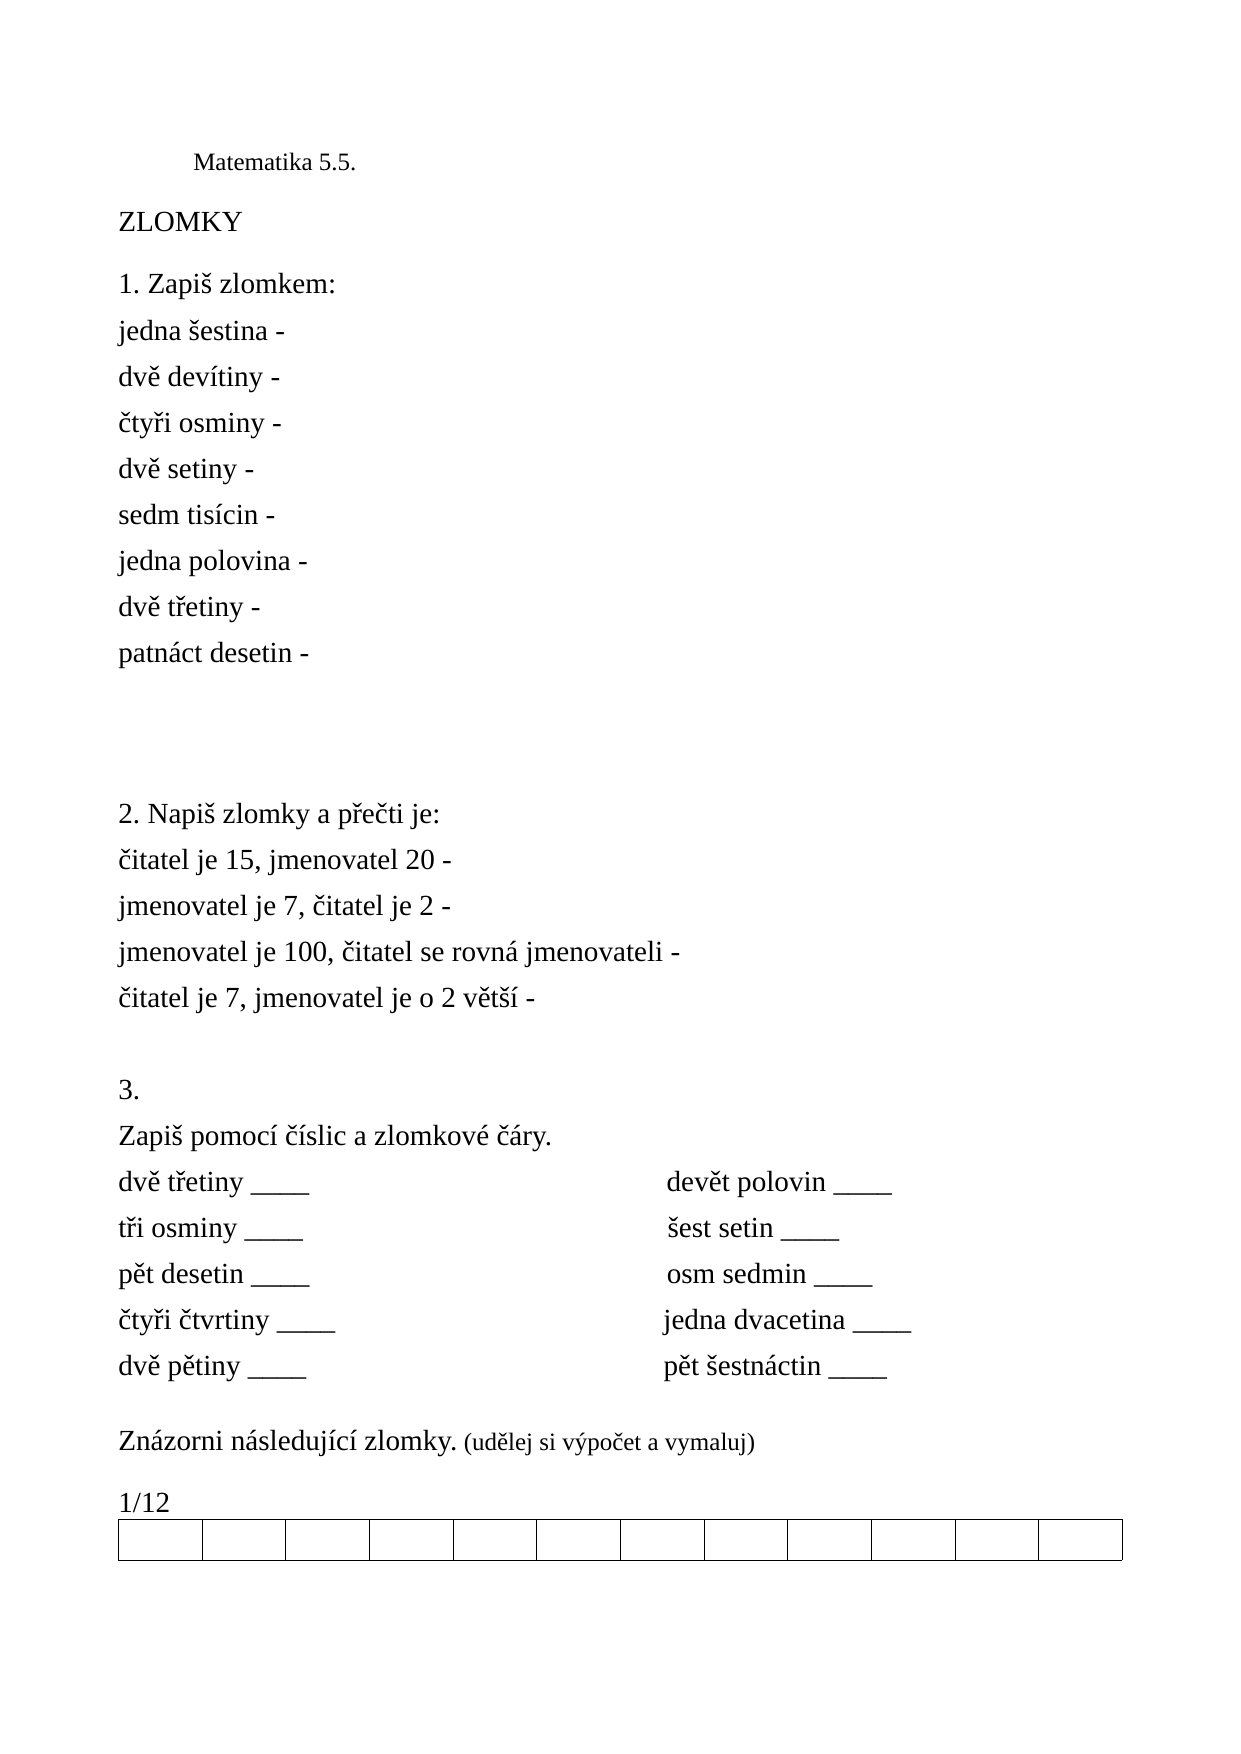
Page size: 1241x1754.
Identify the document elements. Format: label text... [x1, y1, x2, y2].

text 1/12 [118, 1486, 1122, 1519]
table_header [872, 1520, 955, 1559]
table_header [119, 1520, 202, 1559]
text Zapiš pomocí číslic a zlomkové čáry. [118, 1118, 1122, 1152]
text jmenovatel je 7, čitatel je 2 - [118, 888, 1122, 922]
text čitatel je 7, jmenovatel je o 2 větší - [118, 980, 1122, 1014]
text čtyři čtvrtiny ____ jedna dvacetina ____ [118, 1302, 1122, 1336]
text dvě devítiny - [118, 359, 1122, 392]
table_header [370, 1520, 453, 1559]
text patnáct desetin - [118, 635, 1122, 668]
table_header [203, 1520, 285, 1559]
table_header [454, 1520, 536, 1559]
text tři osminy ____ šest setin ____ [118, 1210, 1122, 1244]
text 1. Zapiš zlomkem: [118, 267, 1122, 300]
text dvě setiny - [118, 451, 1122, 484]
text sedm tisícin - [118, 497, 1122, 530]
text čitatel je 15, jmenovatel 20 - [118, 842, 1122, 876]
text dvě třetiny - [118, 589, 1122, 622]
text Matematika 5.5. [118, 147, 1122, 176]
text Znázorni následující zlomky. (udělej si výpočet a vymaluj) [118, 1423, 1122, 1457]
table_header [621, 1520, 704, 1559]
table_header [537, 1520, 620, 1559]
text dvě pětiny ____ pět šestnáctin ____ [118, 1348, 1122, 1382]
text jedna polovina - [118, 543, 1122, 576]
table_header [1039, 1520, 1122, 1559]
text jedna šestina - [118, 313, 1122, 346]
text jmenovatel je 100, čitatel se rovná jmenovateli - [118, 934, 1122, 968]
table_header [956, 1520, 1038, 1559]
text ZLOMKY [118, 204, 1122, 238]
table_header [286, 1520, 369, 1559]
text dvě třetiny ____ devět polovin ____ [118, 1164, 1122, 1198]
text čtyři osminy - [118, 405, 1122, 438]
table_header [788, 1520, 871, 1559]
table_header [705, 1520, 787, 1559]
text pět desetin ____ osm sedmin ____ [118, 1256, 1122, 1290]
text 3. [118, 1072, 1122, 1106]
text 2. Napiš zlomky a přečti je: [118, 796, 1122, 829]
